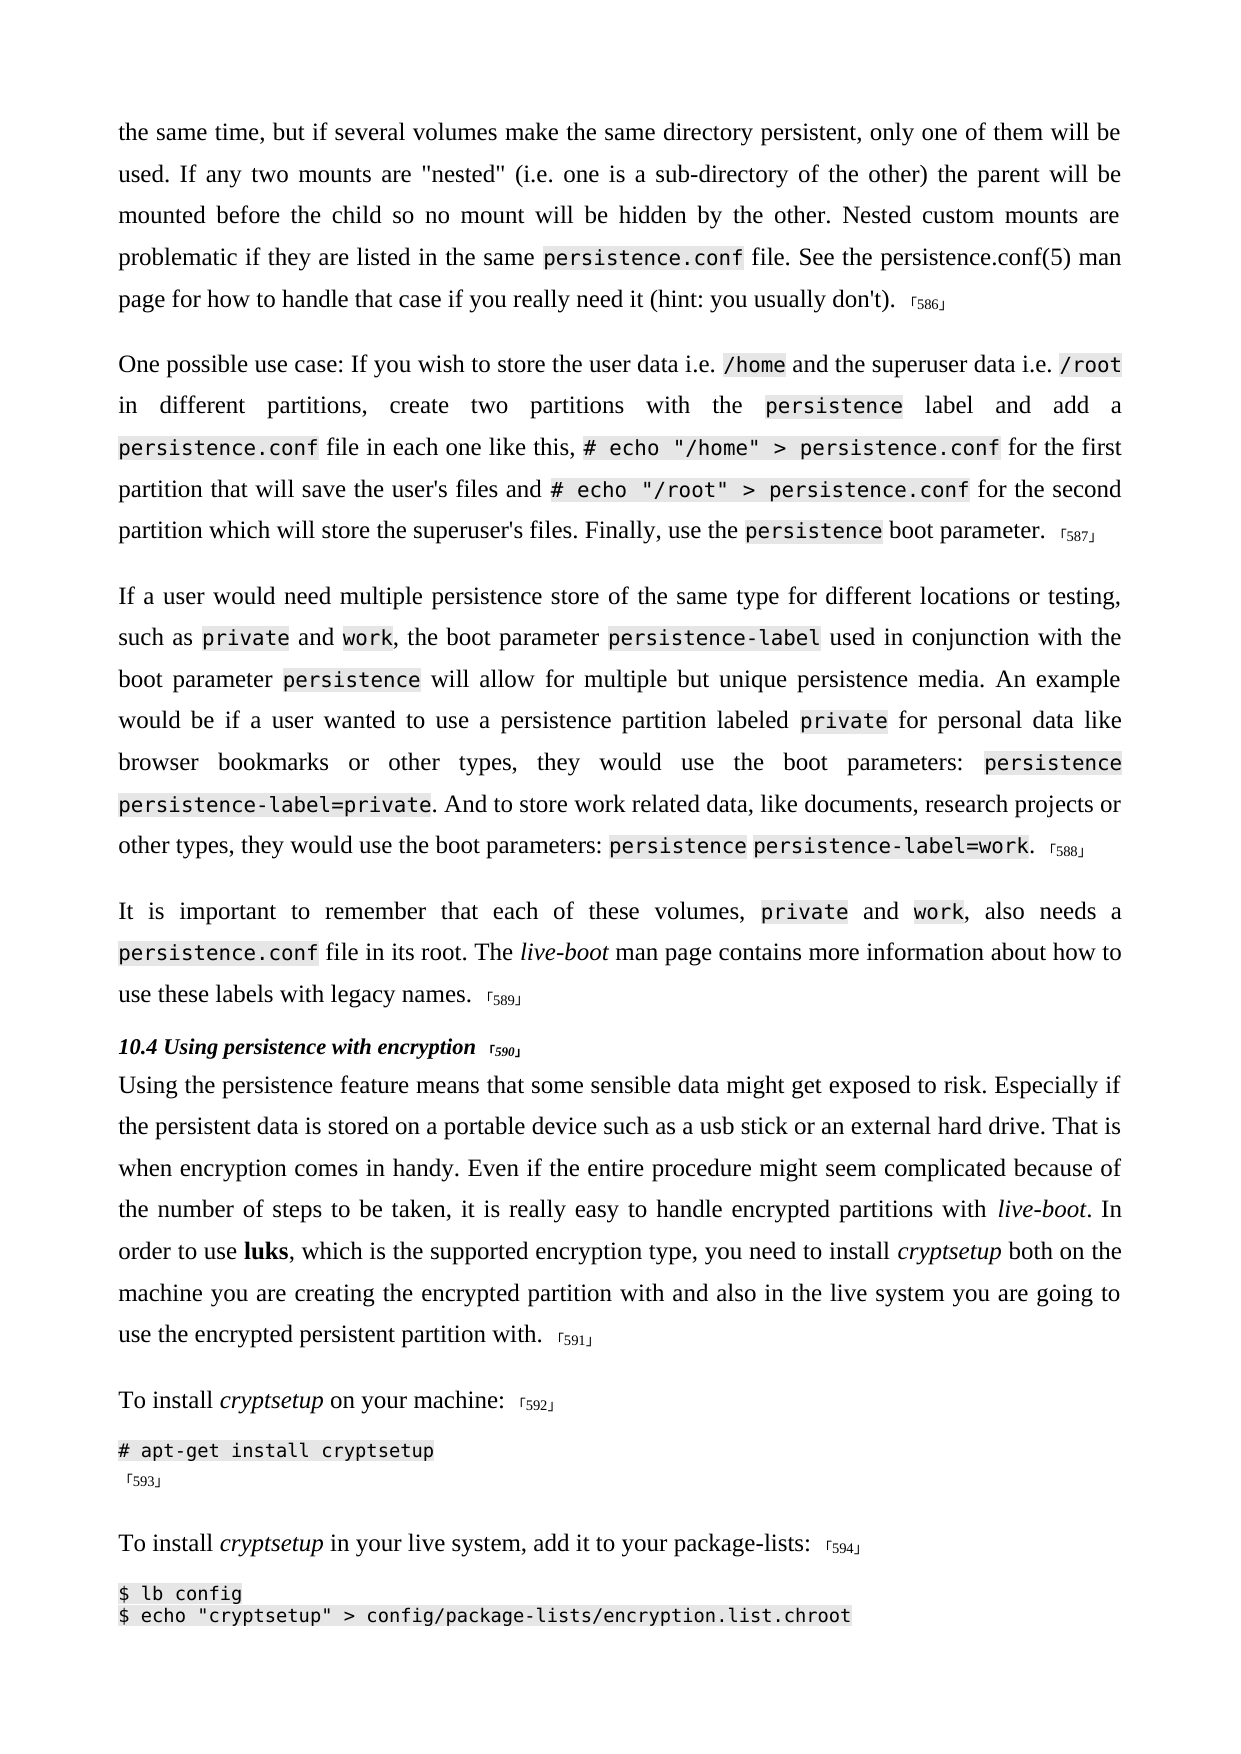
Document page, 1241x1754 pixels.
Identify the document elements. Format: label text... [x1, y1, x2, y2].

text It is important to remember that each of these volumes, private and work, also needs a persistence.conf file in its root. The live-boot man page contains more information about how to use these labels with legacy names. 「589」 [118, 897, 1122, 1008]
text To install cryptsetup in your live system, add it to your package-lists: 「594」 [118, 1529, 1122, 1557]
text One possible use case: If you wish to store the user data i.e. /home and the superuser data i.e. /root in different partitions, create two partitions with the persistence label and add a persistence.conf file in each one like this, # echo "/home" > persistence.conf for the first partition that will save the user's files and # echo "/root" > persistence.conf for the second partition which will store the superuser's files. Finally, use the persistence boot parameter. 「587」 [118, 350, 1122, 544]
text 「593」 [118, 1461, 1122, 1489]
text $ echo "cryptsetup" > config/package-lists/encryption.list.chroot [118, 1604, 1122, 1626]
text Using the persistence feature means that some sensible data might get exposed to risk. Especially if the persistent data is stored on a portable device such as a usb stick or an external hard drive. That is when encryption comes in handy. Even if the entire procedure might seem complicated because of the number of steps to be taken, it is really easy to handle encrypted partitions with live-boot. In order to use luks, which is the supported encryption type, you need to install cryptsetup both on the machine you are creating the encrypted partition with and also in the live system you are going to use the encrypted persistent partition with. 「591」 [118, 1071, 1122, 1348]
text If a user would need multiple persistence store of the same type for different locations or testing, such as private and work, the boot parameter persistence-label used in conjunction with the boot parameter persistence will allow for multiple but unique persistence media. An example would be if a user wanted to use a persistence partition labeled private for personal data like browser bookmarks or other types, they would use the boot parameters: persistence persistence-label=private. And to store work related data, like documents, research projects or other types, they would use the boot parameters: persistence persistence-label=work. 「588」 [118, 582, 1122, 859]
text To install cryptsetup on your machine: 「592」 [118, 1386, 1122, 1414]
text the same time, but if several volumes make the same directory persistent, only one of them will be used. If any two mounts are "nested" (i.e. one is a sub-directory of the other) the parent will be mounted before the child so no mount will be hidden by the other. Nested custom mounts are problematic if they are listed in the same persistence.conf file. See the persistence.conf(5) man page for how to handle that case if you really need it (hint: you usually don't). 「586」 [118, 118, 1122, 312]
text $ lb config [242, 1583, 1122, 1604]
subtitle 10.4 Using persistence with encryption 「590」 [118, 1034, 1122, 1059]
text # apt-get install cryptsetup [118, 1439, 1122, 1461]
